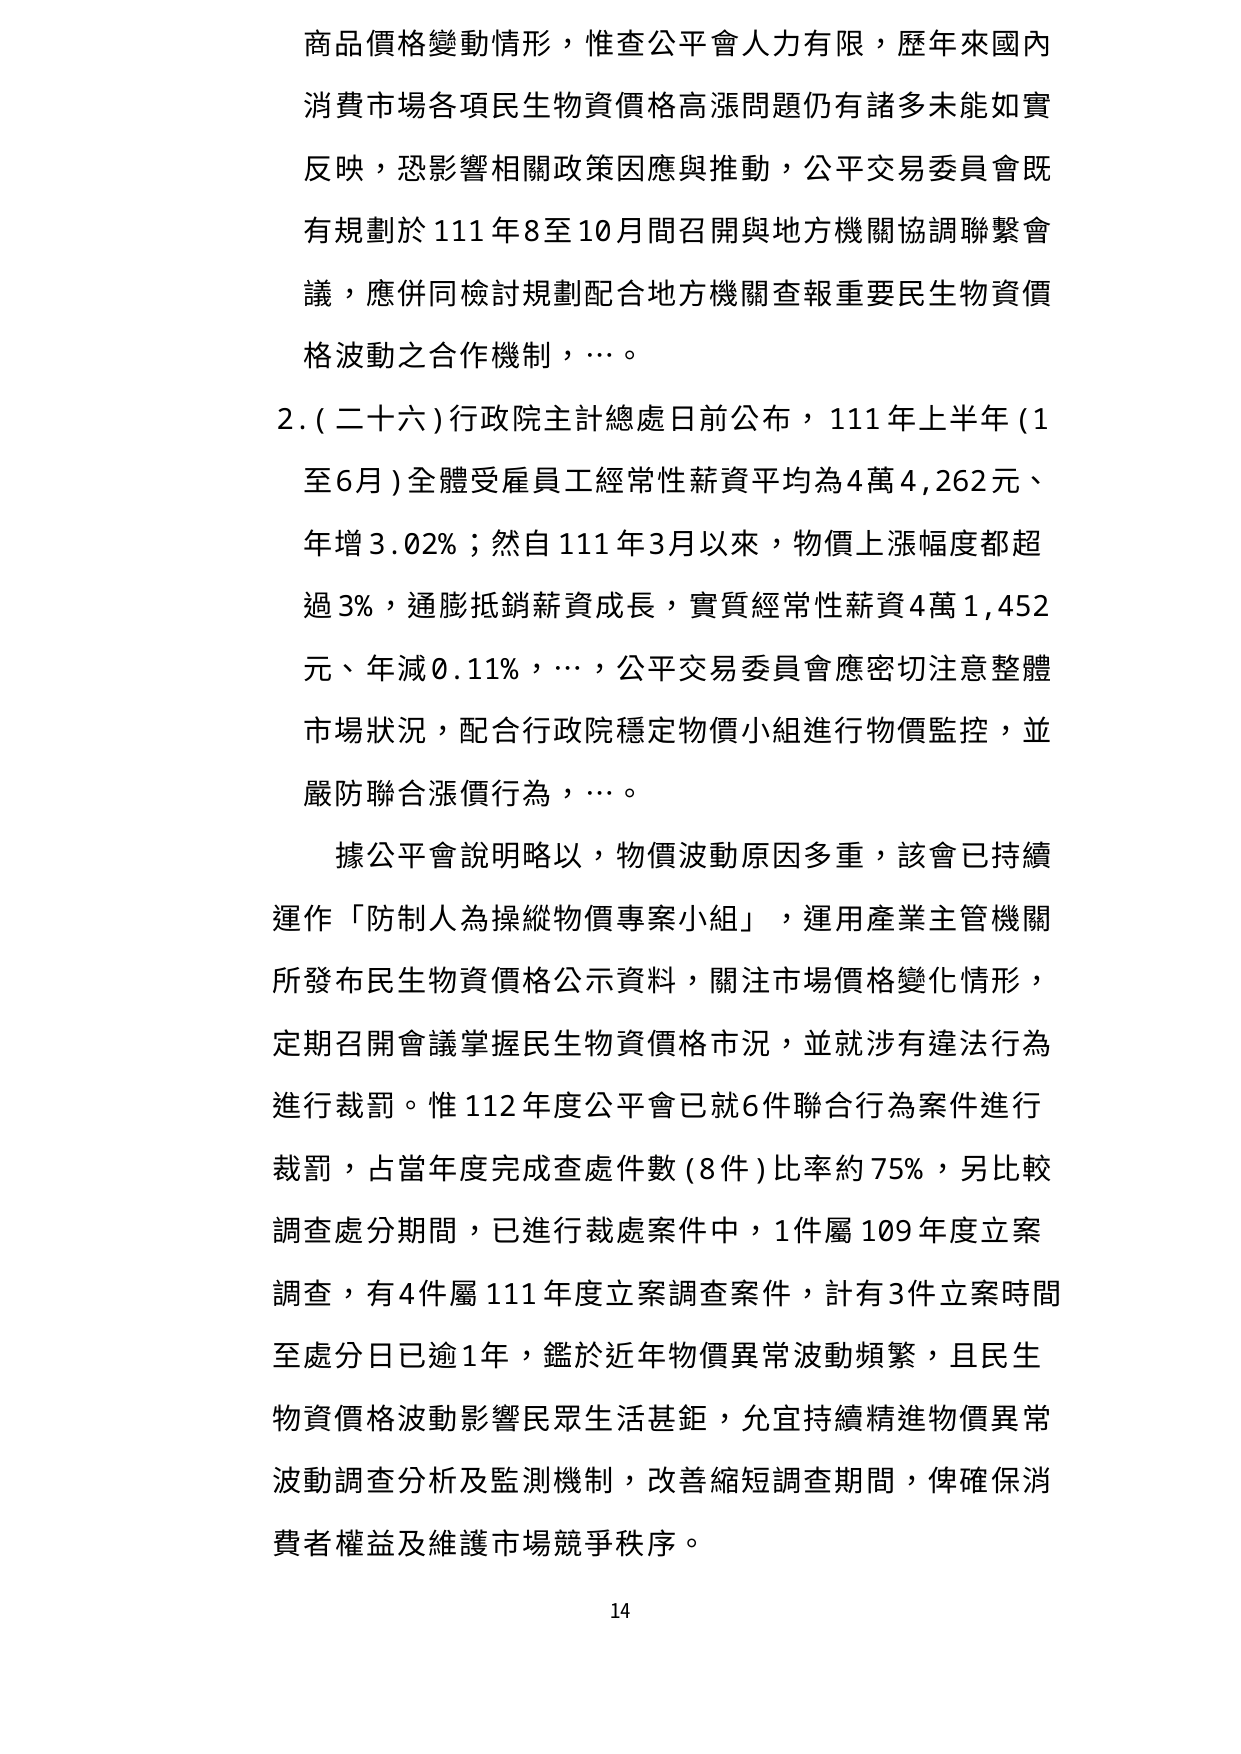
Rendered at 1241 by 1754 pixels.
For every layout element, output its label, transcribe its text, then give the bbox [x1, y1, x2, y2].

text 商品價格變動情形，惟查公平會人力有限，歷年來國內消費市場各項民生物資價格高漲問題仍有諸多未能如實反映，恐影響相關政策因應與推動，公平交易委員會既有規劃於111年8至10月間召開與地方機關協調聯繫會議，應併同檢討規劃配合地方機關查報重要民生物資價格波動之合作機制，…。 [266, 0, 1063, 375]
text 據公平會說明略以，物價波動原因多重，該會已持續運作「防制人為操縱物價專案小組」，運用產業主管機關所發布民生物資價格公示資料，關注市場價格變化情形，定期召開會議掌握民生物資價格市況，並就涉有違法行為進行裁罰。惟112年度公平會已就6件聯合行為案件進行裁罰，占當年度完成查處件數(8件)比率約75%，另比較調查處分期間，已進行裁處案件中，1件屬109年度立案調查，有4件屬111年度立案調查案件，計有3件立案時間至處分日已逾1年，鑑於近年物價異常波動頻繁，且民生物資價格波動影響民眾生活甚鉅，允宜持續精進物價異常波動調查分析及監測機制，改善縮短調查期間，俾確保消費者權益及維護市場競爭秩序。 [266, 812, 1063, 1562]
text 2.(二十六)行政院主計總處日前公布，111年上半年(1至6月)全體受雇員工經常性薪資平均為4萬4,262元、年增3.02%；然自111年3月以來，物價上漲幅度都超過3%，通膨抵銷薪資成長，實質經常性薪資4萬1,452元、年減0.11%，…，公平交易委員會應密切注意整體市場狀況，配合行政院穩定物價小組進行物價監控，並嚴防聯合漲價行為，…。 [266, 375, 1063, 812]
